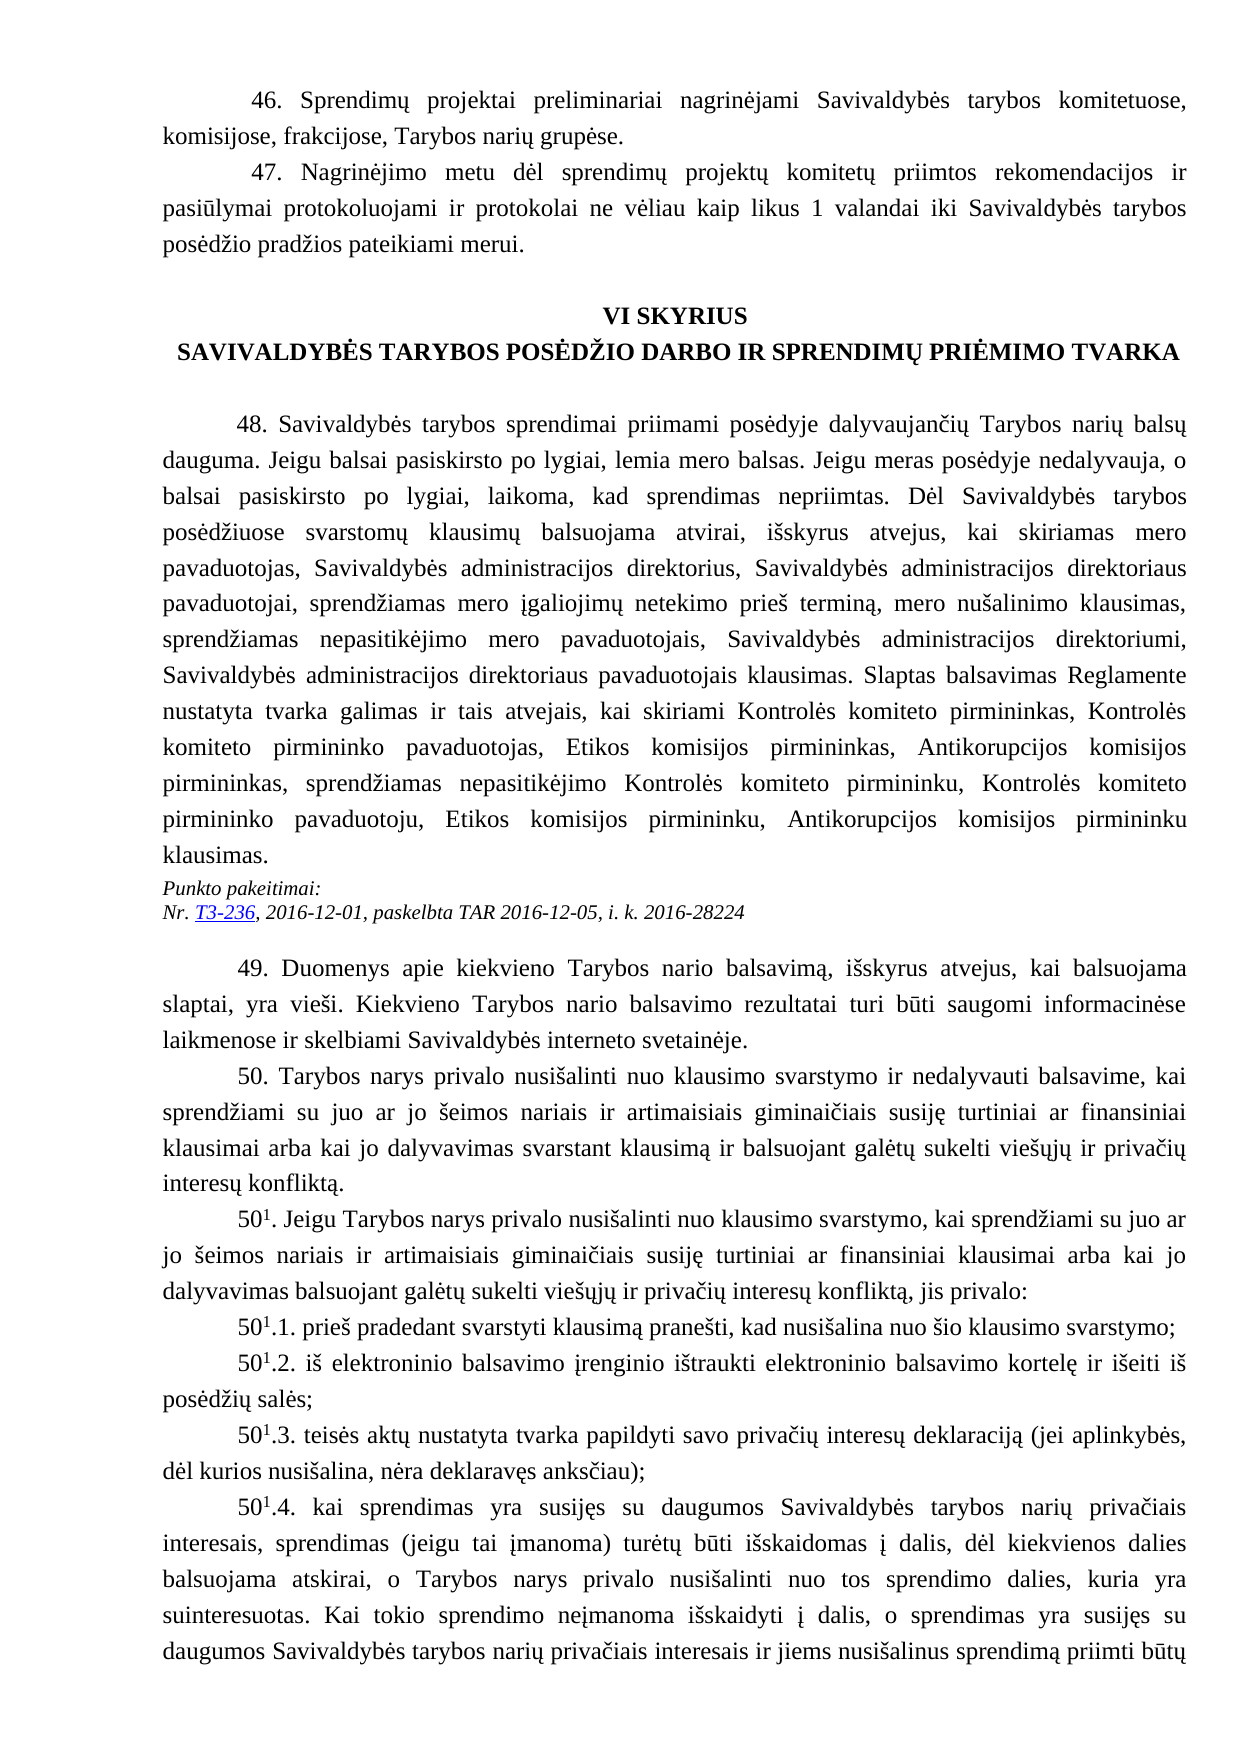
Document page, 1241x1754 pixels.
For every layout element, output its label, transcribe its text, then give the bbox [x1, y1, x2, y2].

text 501.4. kai sprendimas yra susijęs su daugumos Savivaldybės tarybos narių privačiais interesais, sprendimas (jeigu tai įmanoma) turėtų būti išskaidomas į dalis, dėl kiekvienos dalies balsuojama atskirai, o Tarybos narys privalo nusišalinti nuo tos sprendimo dalies, kuria yra suinteresuotas. Kai tokio sprendimo neįmanoma išskaidyti į dalis, o sprendimas yra susijęs su daugumos Savivaldybės tarybos narių privačiais interesais ir jiems nusišalinus sprendimą priimti būtų [162, 1492, 1187, 1664]
text 501.1. prieš pradedant svarstyti klausimą pranešti, kad nusišalina nuo šio klausimo svarstymo; [162, 1312, 1187, 1341]
text Savivaldybės tarybos posėdžio darbo IR SPRENDIMŲ PRIĖMIMO tvarka [162, 337, 1187, 366]
text VI SKYRIUS [162, 301, 1187, 330]
text 501.2. iš elektroninio balsavimo įrenginio ištraukti elektroninio balsavimo kortelę ir išeiti iš posėdžių salės; [162, 1348, 1187, 1413]
text 50. Tarybos narys privalo nusišalinti nuo klausimo svarstymo ir nedalyvauti balsavime, kai sprendžiami su juo ar jo šeimos nariais ir artimaisiais giminaičiais susiję turtiniai ar finansiniai klausimai arba kai jo dalyvavimas svarstant klausimą ir balsuojant galėtų sukelti viešųjų ir privačių interesų konfliktą. [162, 1061, 1187, 1197]
text 46. Sprendimų projektai preliminariai nagrinėjami Savivaldybės tarybos komitetuose, komisijose, frakcijose, Tarybos narių grupėse. [162, 85, 1187, 150]
text 501. Jeigu Tarybos narys privalo nusišalinti nuo klausimo svarstymo, kai sprendžiami su juo ar jo šeimos nariais ir artimaisiais giminaičiais susiję turtiniai ar finansiniai klausimai arba kai jo dalyvavimas balsuojant galėtų sukelti viešųjų ir privačių interesų konfliktą, jis privalo: [162, 1204, 1187, 1305]
text 48. Savivaldybės tarybos sprendimai priimami posėdyje dalyvaujančių Tarybos narių balsų dauguma. Jeigu balsai pasiskirsto po lygiai, lemia mero balsas. Jeigu meras posėdyje nedalyvauja, o balsai pasiskirsto po lygiai, laikoma, kad sprendimas nepriimtas. Dėl Savivaldybės tarybos posėdžiuose svarstomų klausimų balsuojama atvirai, išskyrus atvejus, kai skiriamas mero pavaduotojas, Savivaldybės administracijos direktorius, Savivaldybės administracijos direktoriaus pavaduotojai, sprendžiamas mero įgaliojimų netekimo prieš terminą, mero nušalinimo klausimas, sprendžiamas nepasitikėjimo mero pavaduotojais, Savivaldybės administracijos direktoriumi, Savivaldybės administracijos direktoriaus pavaduotojais klausimas. Slaptas balsavimas Reglamente nustatyta tvarka galimas ir tais atvejais, kai skiriami Kontrolės komiteto pirmininkas, Kontrolės komiteto pirmininko pavaduotojas, Etikos komisijos pirmininkas, Antikorupcijos komisijos pirmininkas, sprendžiamas nepasitikėjimo Kontrolės komiteto pirmininku, Kontrolės komiteto pirmininko pavaduotoju, Etikos komisijos pirmininku, Antikorupcijos komisijos pirmininku klausimas. [162, 409, 1187, 869]
text 49. Duomenys apie kiekvieno Tarybos nario balsavimą, išskyrus atvejus, kai balsuojama slaptai, yra vieši. Kiekvieno Tarybos nario balsavimo rezultatai turi būti saugomi informacinėse laikmenose ir skelbiami Savivaldybės interneto svetainėje. [162, 953, 1187, 1053]
text 501.3. teisės aktų nustatyta tvarka papildyti savo privačių interesų deklaraciją (jei aplinkybės, dėl kurios nusišalina, nėra deklaravęs anksčiau); [162, 1420, 1187, 1485]
text Punkto pakeitimai: [162, 876, 1187, 900]
text 47. Nagrinėjimo metu dėl sprendimų projektų komitetų priimtos rekomendacijos ir pasiūlymai protokoluojami ir protokolai ne vėliau kaip likus 1 valandai iki Savivaldybės tarybos posėdžio pradžios pateikiami merui. [162, 157, 1187, 258]
text Nr. T3-236, 2016-12-01, paskelbta TAR 2016-12-05, i. k. 2016-28224 [162, 900, 1187, 924]
